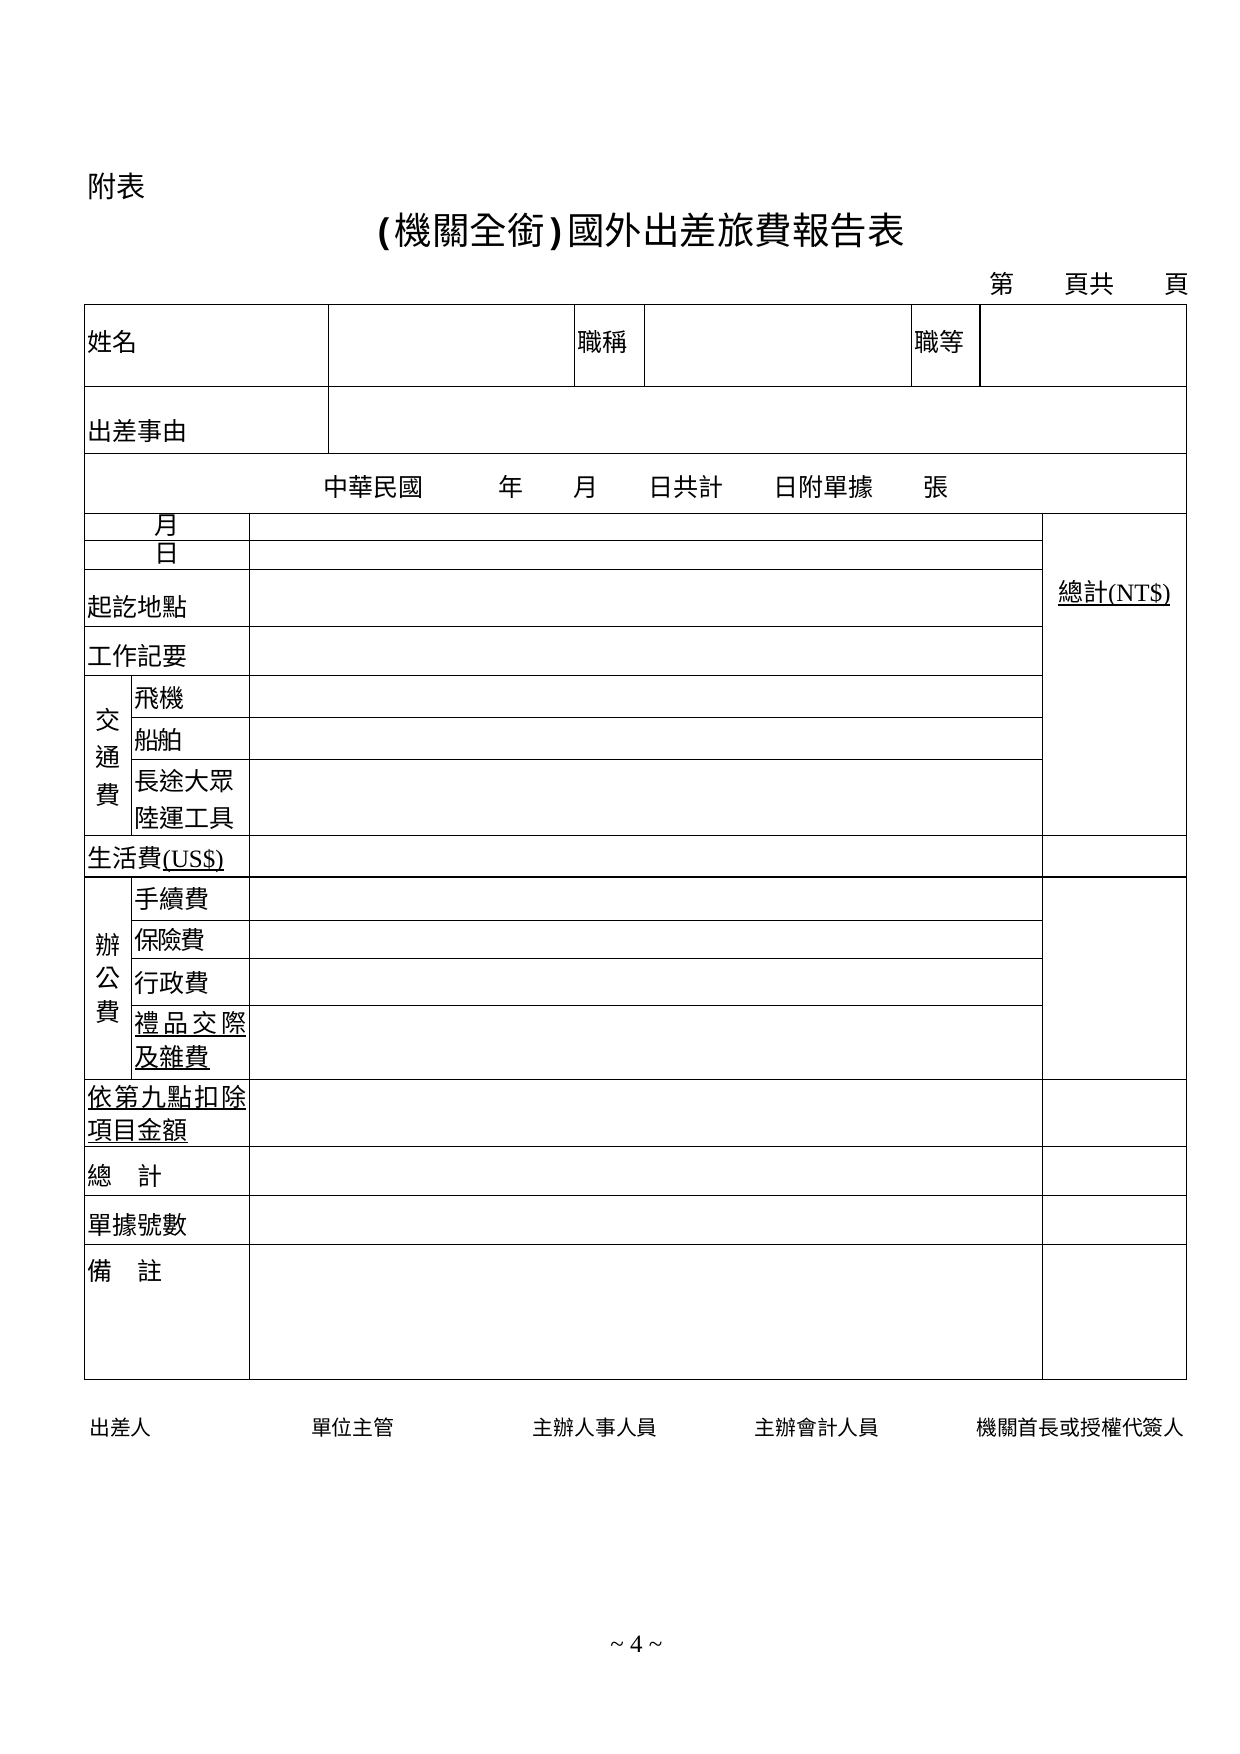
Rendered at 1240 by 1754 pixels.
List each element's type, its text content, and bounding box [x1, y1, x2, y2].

table_cell [755, 836, 898, 876]
table_cell [250, 1080, 425, 1146]
table_cell 總 計 [85, 1147, 249, 1195]
table_cell [899, 1245, 1042, 1378]
table_cell [250, 627, 425, 675]
table_cell [250, 1245, 425, 1378]
table_cell [587, 514, 755, 540]
table_header 出差人 [86, 1400, 308, 1631]
table_header [329, 305, 574, 386]
table_cell [755, 1196, 898, 1244]
table_cell [899, 878, 1042, 920]
table_cell [755, 718, 898, 759]
table_cell 交通費 [85, 676, 131, 835]
table_cell [587, 627, 755, 675]
table_cell [250, 1147, 425, 1195]
table_cell [755, 627, 898, 675]
table_cell [755, 878, 898, 920]
table_cell 辦公費 [85, 878, 131, 1078]
table_header [645, 305, 911, 386]
table_header 姓名 [85, 305, 328, 386]
table_cell [250, 514, 425, 540]
table_cell [425, 718, 587, 759]
table_header [981, 305, 1186, 386]
table_cell [587, 1245, 755, 1378]
table_cell [425, 836, 587, 876]
table_cell [425, 541, 587, 568]
table_cell [587, 676, 755, 717]
table_cell [1043, 1147, 1186, 1195]
table_cell [755, 1245, 898, 1378]
table_cell [425, 570, 587, 626]
table_cell [899, 676, 1042, 717]
table_cell 船舶 [132, 718, 249, 759]
table_header 機關首長或授權代簽人 [973, 1400, 1195, 1631]
table_header 單位主管 [308, 1400, 529, 1631]
table_cell [755, 1080, 898, 1146]
table_cell [899, 541, 1042, 568]
table_cell [587, 878, 755, 920]
table_cell [587, 541, 755, 568]
table_cell 起訖地點 [85, 570, 249, 626]
table_cell 長途大眾陸運工具 [132, 760, 249, 835]
table_cell [425, 514, 587, 540]
table_cell [250, 921, 425, 958]
table_cell 月 [85, 514, 249, 540]
table_cell [899, 1080, 1042, 1146]
table_cell [587, 921, 755, 958]
table_header 職等 [912, 305, 979, 386]
table_cell [1043, 1080, 1186, 1146]
table_cell [587, 1080, 755, 1146]
table_cell [587, 836, 755, 876]
table_cell [425, 921, 587, 958]
table_cell [1043, 675, 1186, 835]
table_cell 依第九點扣除項目金額 [85, 1080, 249, 1146]
table_cell [899, 570, 1042, 626]
table_cell [587, 1147, 755, 1195]
table_cell [899, 627, 1042, 675]
table_cell [587, 1196, 755, 1244]
table_cell 手續費 [132, 878, 249, 920]
table_cell [425, 1147, 587, 1195]
text ~ 4 ~ [87, 1631, 1185, 1658]
table_cell [1043, 1245, 1186, 1378]
table_cell 備 註 [85, 1245, 249, 1378]
table_cell [899, 921, 1042, 958]
table_cell [755, 676, 898, 717]
table_cell [899, 1147, 1042, 1195]
table_cell [1043, 878, 1186, 1078]
table_cell 出差事由 [85, 387, 328, 453]
table_cell [1043, 1196, 1186, 1244]
table_cell [250, 836, 425, 876]
table_cell [899, 718, 1042, 759]
table_cell [755, 514, 898, 540]
table_cell 日 [85, 541, 249, 568]
table_cell [587, 570, 755, 626]
table_cell [329, 387, 1186, 453]
table_cell 保險費 [132, 921, 249, 958]
text 附表 [87, 158, 1189, 208]
table_cell [250, 676, 425, 717]
table_cell [250, 718, 425, 759]
text (機關全銜)國外出差旅費報告表 [87, 208, 1189, 254]
text 第 頁共 頁 [87, 254, 1189, 304]
table_cell 禮品交際及雜費 [132, 1006, 249, 1078]
table_cell [250, 760, 1042, 835]
table_cell [755, 921, 898, 958]
table_cell [250, 1196, 425, 1244]
table_cell 工作記要 [85, 627, 249, 675]
table_cell [755, 541, 898, 568]
table_cell [587, 718, 755, 759]
table_cell [250, 570, 425, 626]
table_cell [425, 676, 587, 717]
table_cell 行政費 [132, 959, 249, 1005]
table_cell 生活費(US$) [85, 836, 249, 876]
table_cell [425, 627, 587, 675]
table_cell 單據號數 [85, 1196, 249, 1244]
table_cell [250, 878, 425, 920]
table_cell [250, 1006, 1042, 1078]
table_cell [755, 1147, 898, 1195]
table_cell [425, 1196, 587, 1244]
table_cell [250, 541, 425, 568]
table_cell [899, 1196, 1042, 1244]
table_header 職稱 [575, 305, 644, 386]
table_header 主辦人事人員 [530, 1400, 751, 1631]
table_cell 總計(NT$) [1043, 514, 1186, 675]
table_cell 中華民國 年 月 日共計 日附單據 張 [85, 454, 1186, 513]
table_cell [425, 878, 587, 920]
table_header 主辦會計人員 [751, 1400, 973, 1631]
table_cell [899, 836, 1042, 876]
table_cell [755, 570, 898, 626]
table_cell [899, 514, 1042, 540]
table_cell [250, 959, 1042, 1005]
table_cell [425, 1245, 587, 1378]
table_cell [425, 1080, 587, 1146]
table_cell 飛機 [132, 676, 249, 717]
table_cell [1043, 836, 1186, 876]
